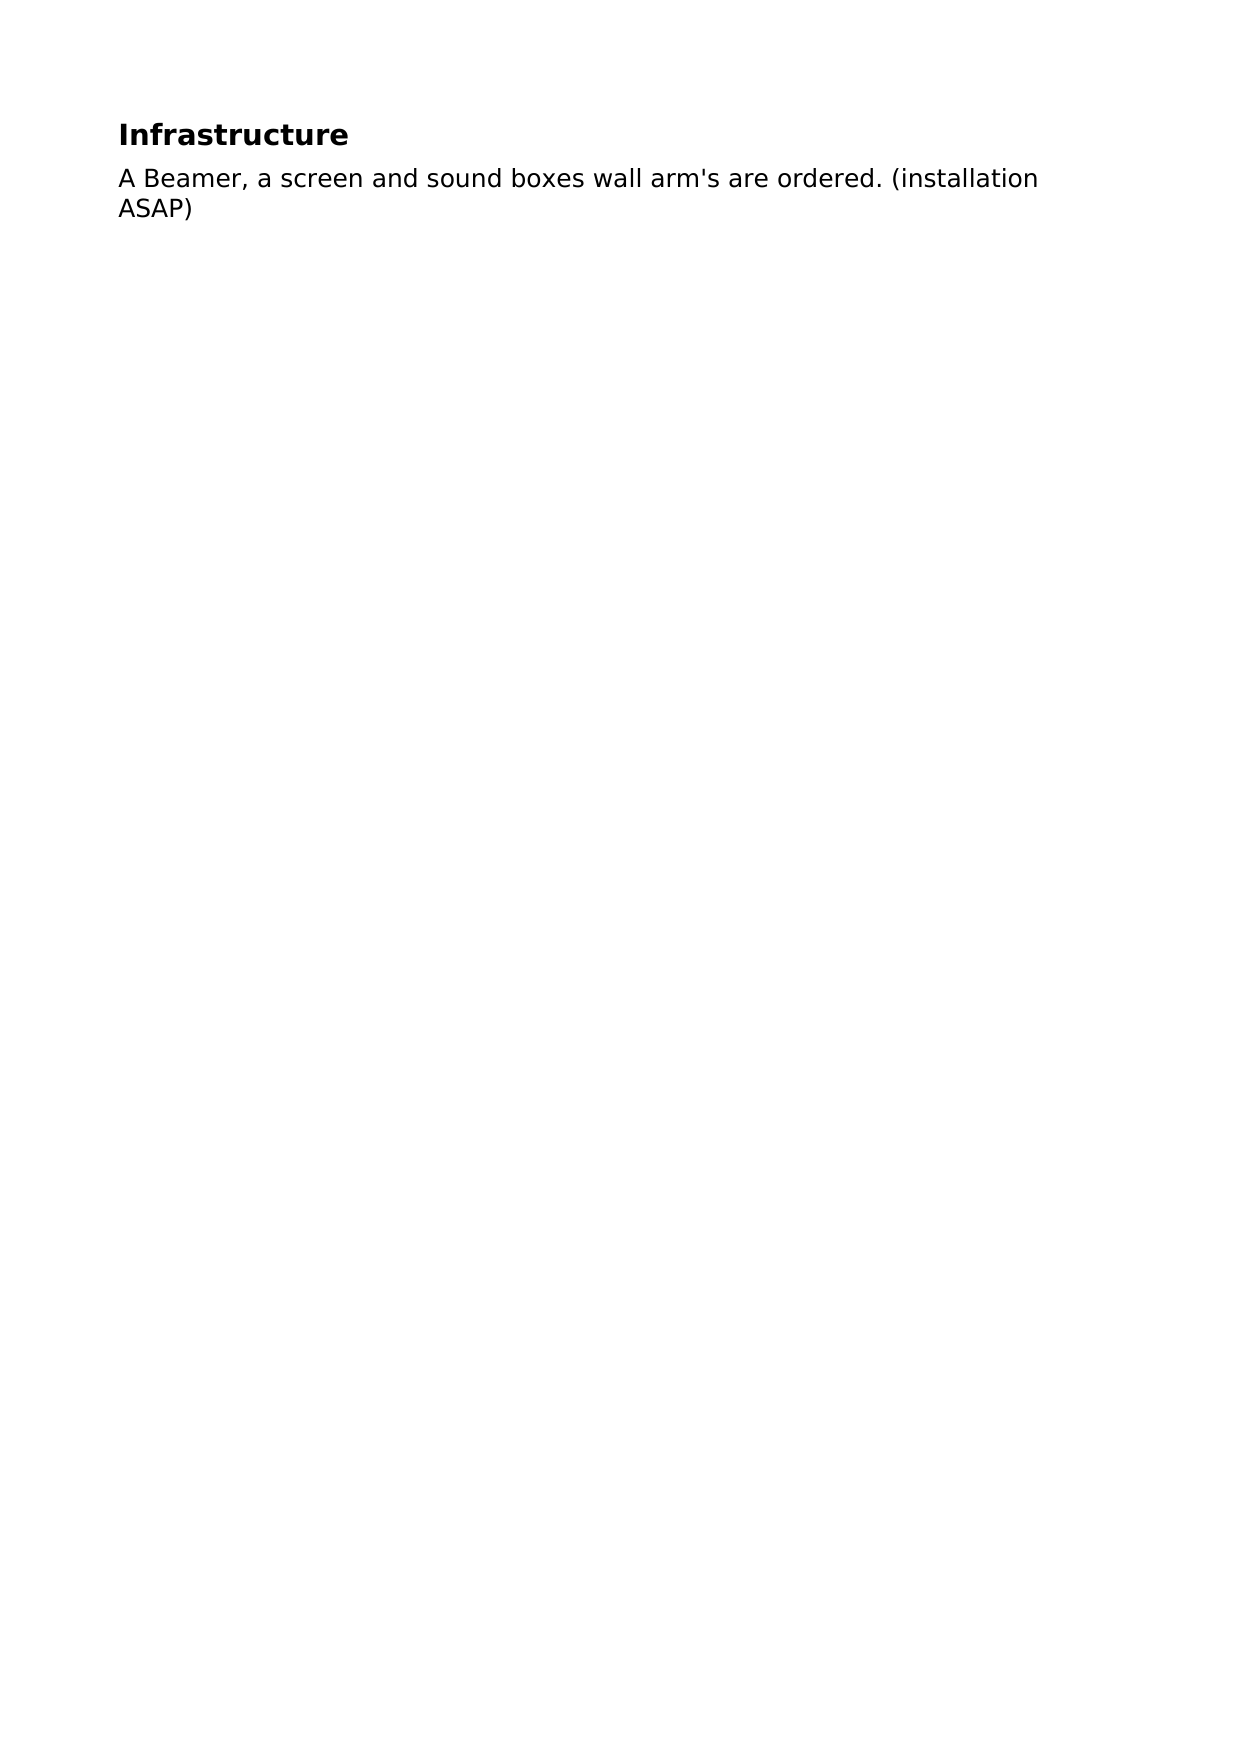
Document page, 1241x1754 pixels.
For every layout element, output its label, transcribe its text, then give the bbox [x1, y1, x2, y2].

text A Beamer, a screen and sound boxes wall arm's are ordered. (installation ASAP) [118, 164, 1122, 223]
subtitle Infrastructure [118, 118, 1122, 152]
